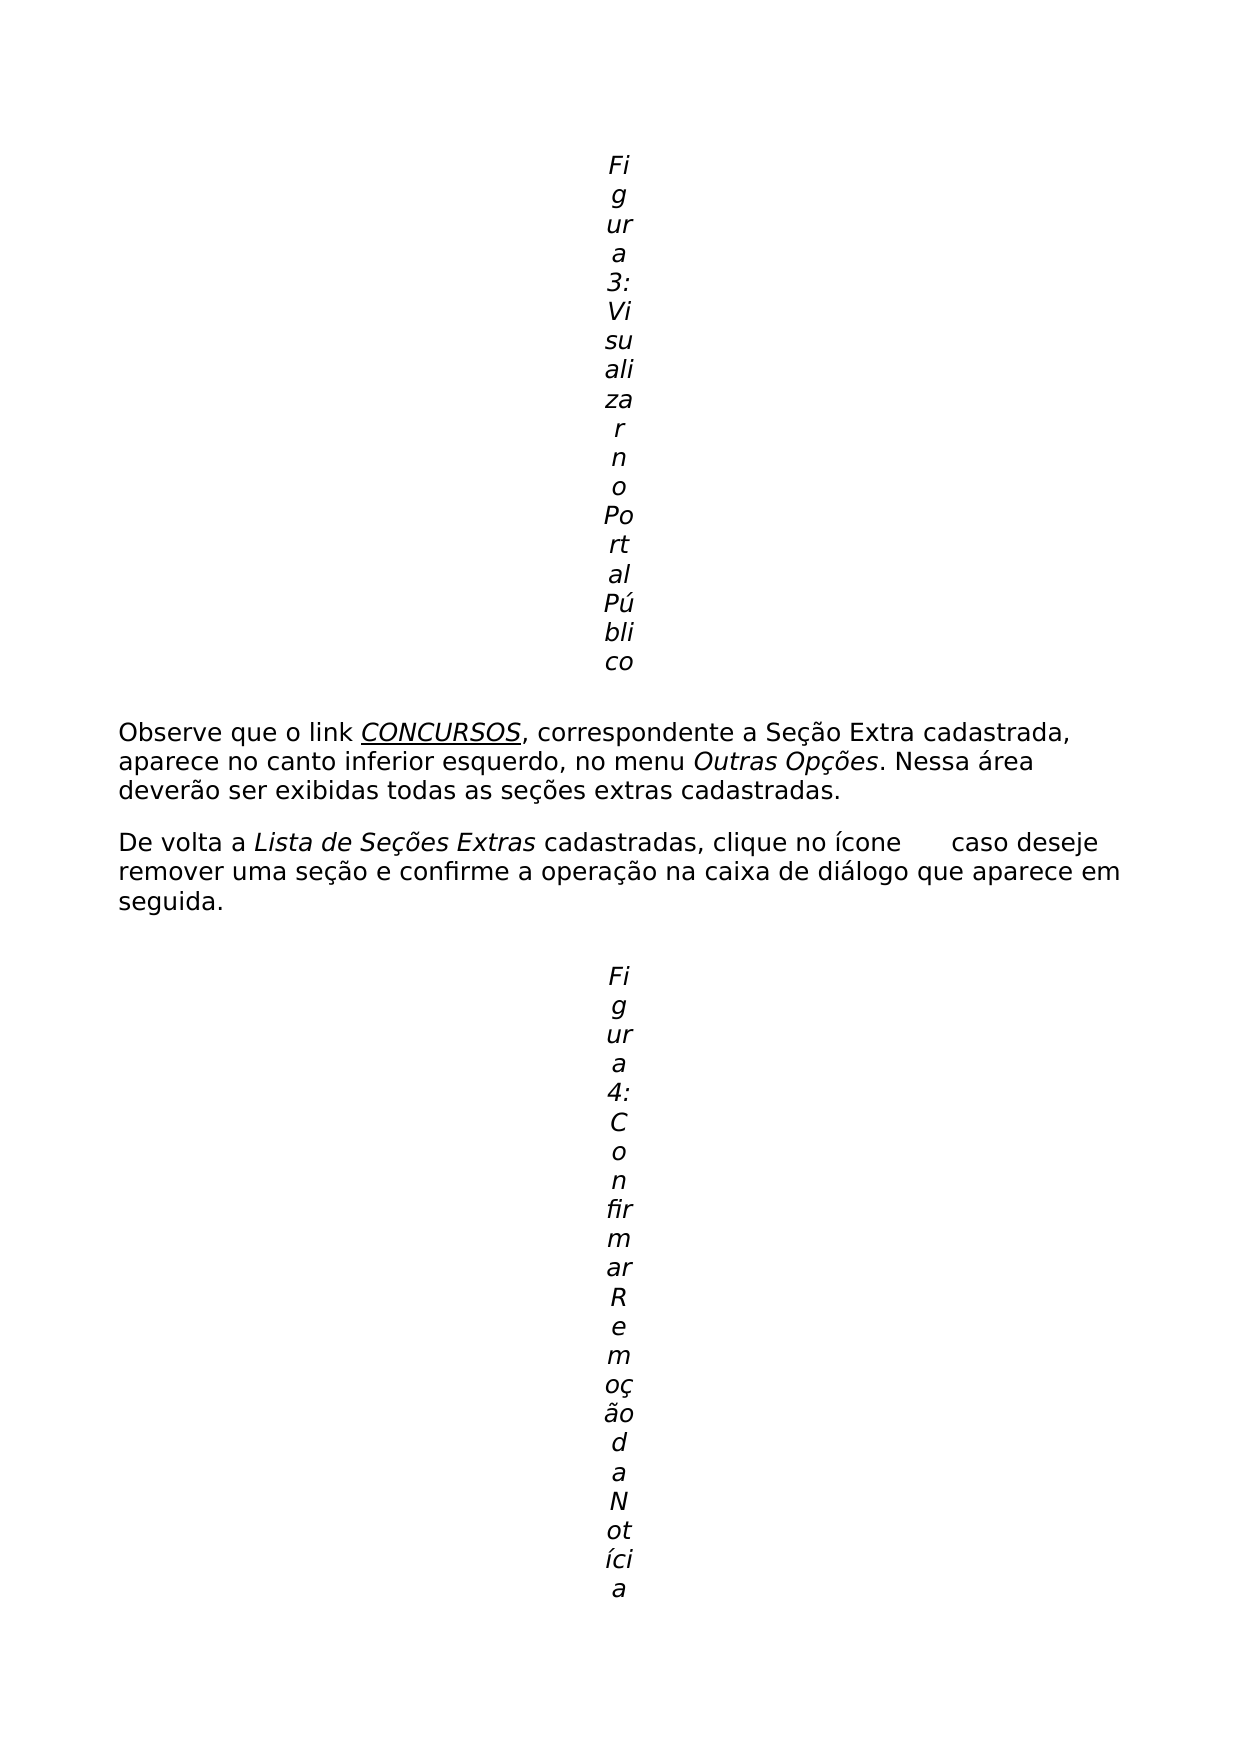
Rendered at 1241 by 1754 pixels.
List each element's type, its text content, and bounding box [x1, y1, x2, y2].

text Figura 4: Confirmar Remoção da Notícia [603, 941, 637, 1603]
text Figura 3: Visualizar no Portal Público [603, 131, 637, 677]
text De volta a Lista de Seções Extras cadastradas, clique no ícone caso deseje remover uma seção e confirme a operação na caixa de diálogo que aparece em seguida. [118, 818, 1122, 916]
text Observe que o link CONCURSOS, correspondente a Seção Extra cadastrada, aparece no canto inferior esquerdo, no menu Outras Opções. Nessa área deverão ser exibidas todas as seções extras cadastradas. [118, 718, 1122, 806]
